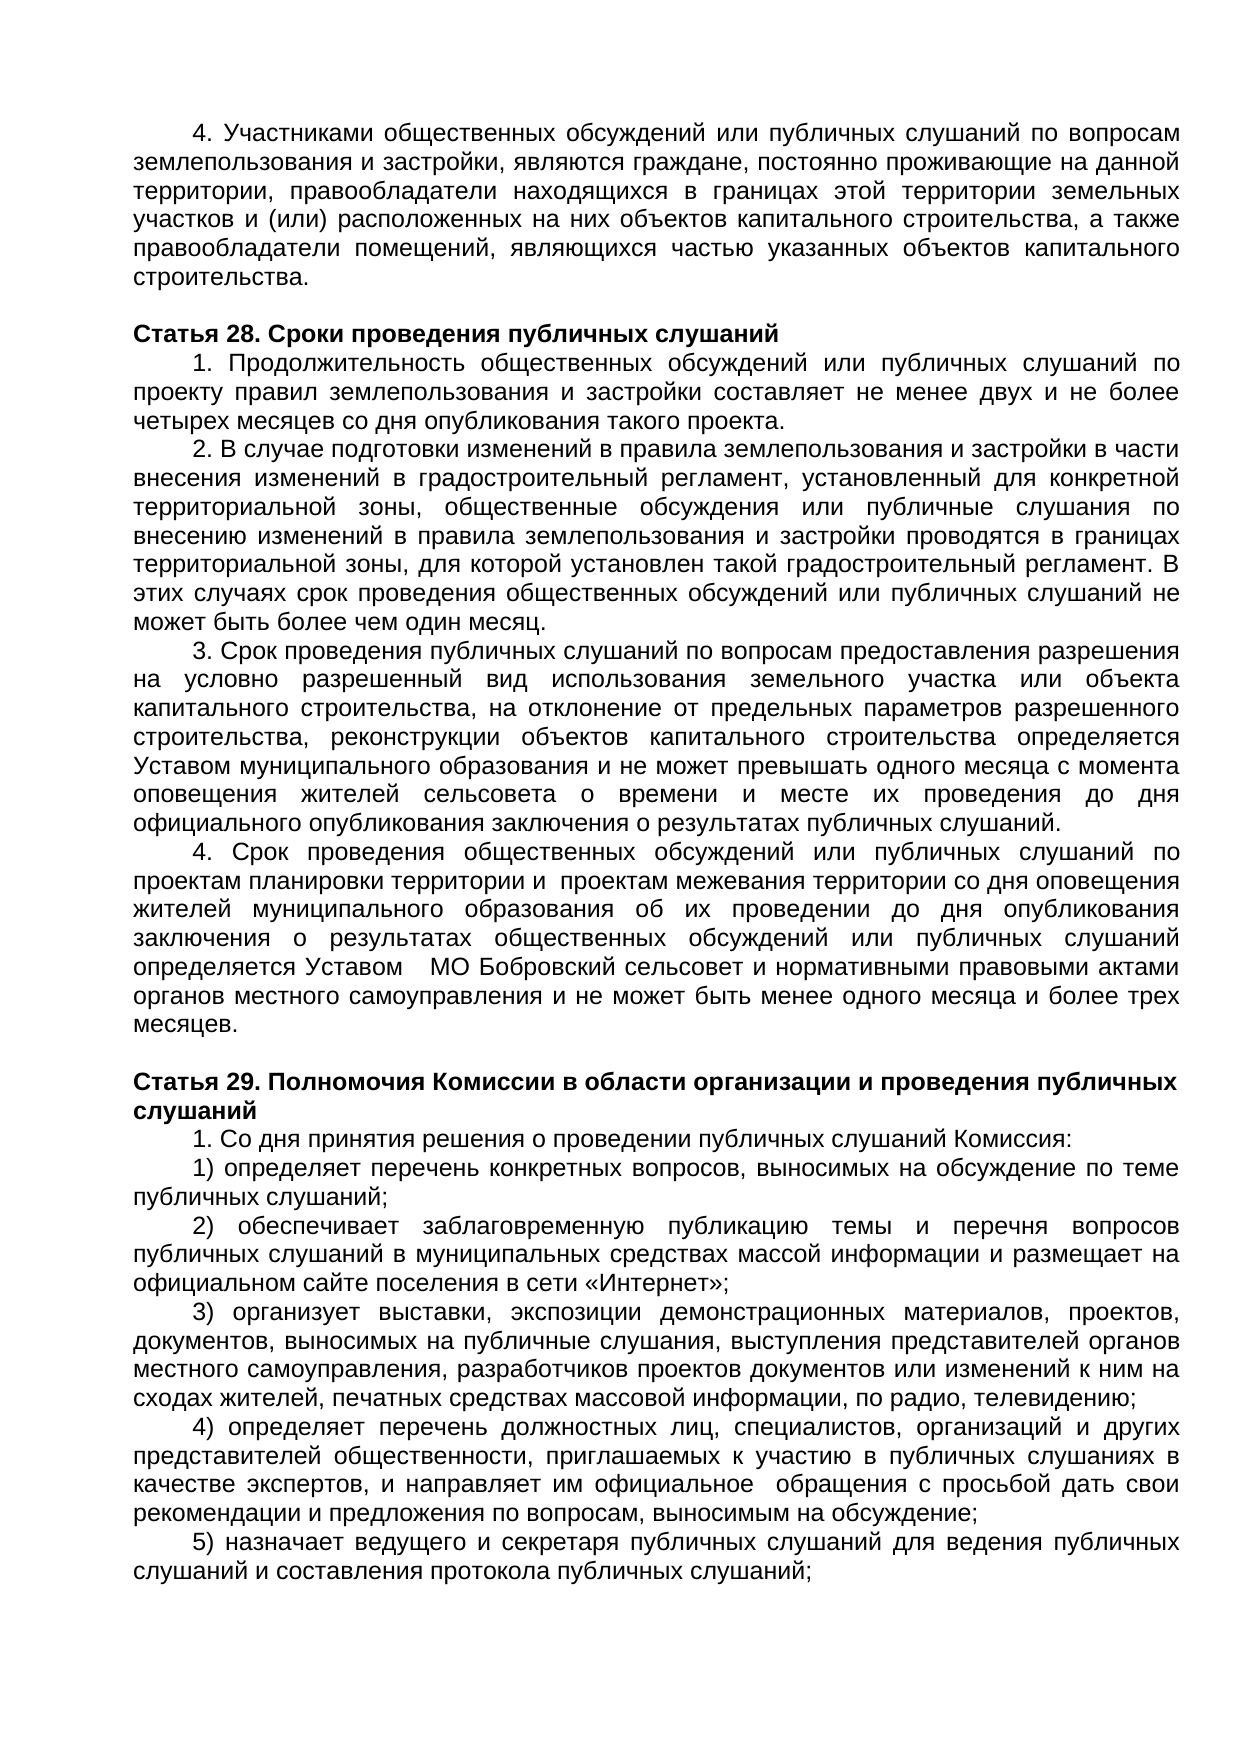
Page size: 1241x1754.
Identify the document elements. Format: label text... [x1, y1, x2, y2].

text 3. Срок проведения публичных слушаний по вопросам предоставления разрешения на условно разрешенный вид использования земельного участка или объекта капитального строительства, на отклонение от предельных параметров разрешенного строительства, реконструкции объектов капитального строительства определяется Уставом муниципального образования и не может превышать одного месяца с момента оповещения жителей сельсовета о времени и месте их проведения до дня официального опубликования заключения о результатах публичных слушаний. [133, 636, 1181, 837]
text 3) организует выставки, экспозиции демонстрационных материалов, проектов, документов, выносимых на публичные слушания, выступления представителей органов местного самоуправления, разработчиков проектов документов или изменений к ним на сходах жителей, печатных средствах массовой информации, по радио, телевидению; [133, 1297, 1181, 1412]
text 1) определяет перечень конкретных вопросов, выносимых на обсуждение по теме публичных слушаний; [133, 1153, 1181, 1211]
text 4. Участниками общественных обсуждений или публичных слушаний по вопросам землепользования и застройки, являются граждане, постоянно проживающие на данной территории, правообладатели находящихся в границах этой территории земельных участков и (или) расположенных на них объектов капитального строительства, а также правообладатели помещений, являющихся частью указанных объектов капитального строительства. [133, 118, 1181, 291]
text 5) назначает ведущего и секретаря публичных слушаний для ведения публичных слушаний и составления протокола публичных слушаний; [133, 1527, 1181, 1584]
subtitle Статья 29. Полномочия Комиссии в области организации и проведения публичных слушаний [133, 1067, 1181, 1124]
text 4. Срок проведения общественных обсуждений или публичных слушаний по проектам планировки территории и проектам межевания территории со дня оповещения жителей муниципального образования об их проведении до дня опубликования заключения о результатах общественных обсуждений или публичных слушаний определяется Уставом МО Бобровский сельсовет и нормативными правовыми актами органов местного самоуправления и не может быть менее одного месяца и более трех месяцев. [133, 837, 1181, 1038]
text 4) определяет перечень должностных лиц, специалистов, организаций и других представителей общественности, приглашаемых к участию в публичных слушаниях в качестве экспертов, и направляет им официальное обращения с просьбой дать свои рекомендации и предложения по вопросам, выносимым на обсуждение; [133, 1412, 1181, 1527]
text 1. Продолжительность общественных обсуждений или публичных слушаний по проекту правил землепользования и застройки составляет не менее двух и не более четырех месяцев со дня опубликования такого проекта. [133, 348, 1181, 434]
text 1. Со дня принятия решения о проведении публичных слушаний Комиссия: [133, 1124, 1181, 1153]
subtitle Статья 28. Сроки проведения публичных слушаний [133, 319, 1181, 348]
text 2) обеспечивает заблаговременную публикацию темы и перечня вопросов публичных слушаний в муниципальных средствах массой информации и размещает на официальном сайте поселения в сети «Интернет»; [133, 1211, 1181, 1297]
text 2. В случае подготовки изменений в правила землепользования и застройки в части внесения изменений в градостроительный регламент, установленный для конкретной территориальной зоны, общественные обсуждения или публичные слушания по внесению изменений в правила землепользования и застройки проводятся в границах территориальной зоны, для которой установлен такой градостроительный регламент. В этих случаях срок проведения общественных обсуждений или публичных слушаний не может быть более чем один месяц. [133, 434, 1181, 636]
